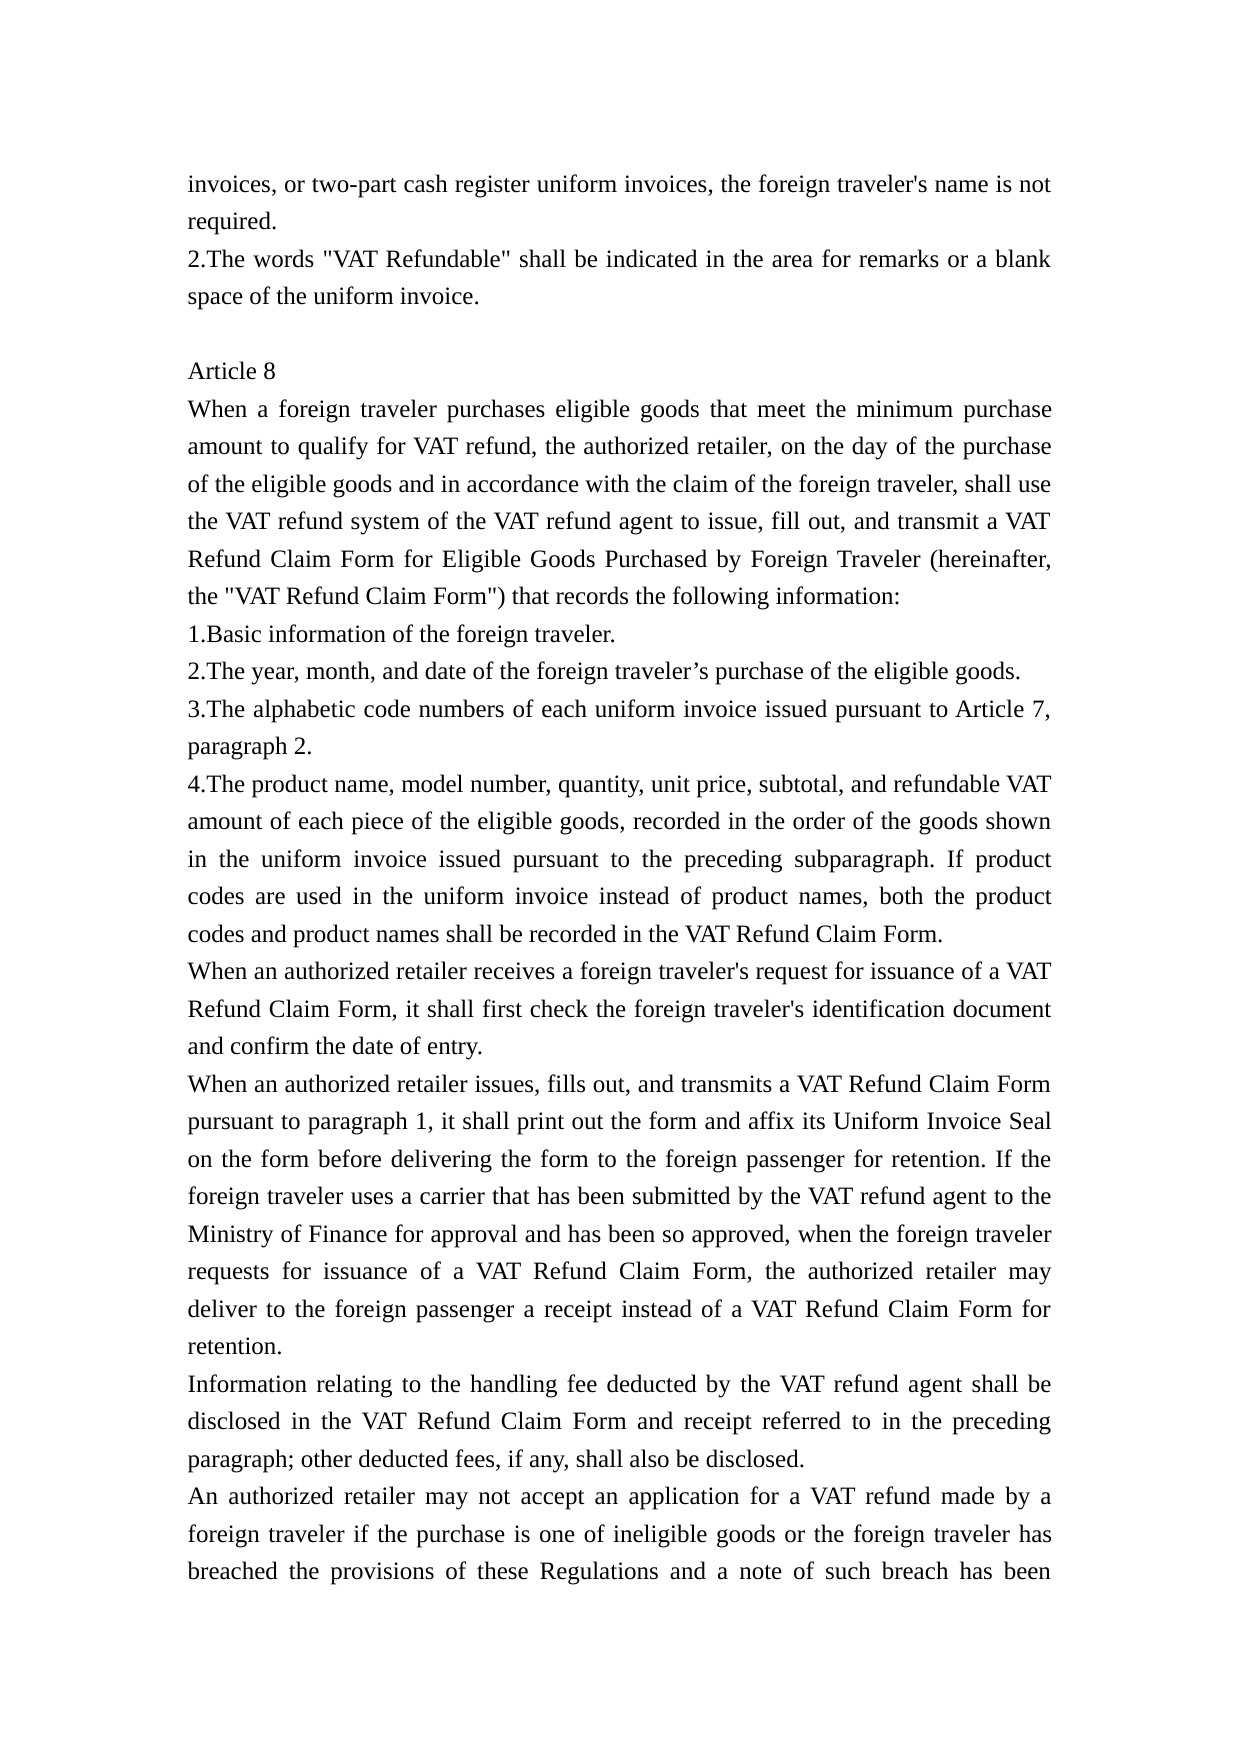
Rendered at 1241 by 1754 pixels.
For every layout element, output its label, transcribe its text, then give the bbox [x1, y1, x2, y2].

text 2.The words "VAT Refundable" shall be indicated in the area for remarks or a blank space of the uniform invoice. [187, 239, 1053, 314]
text Information relating to the handling fee deducted by the VAT refund agent shall be disclosed in the VAT Refund Claim Form and receipt referred to in the preceding paragraph; other deducted fees, if any, shall also be disclosed. [187, 1364, 1053, 1477]
text An authorized retailer may not accept an application for a VAT refund made by a foreign traveler if the purchase is one of ineligible goods or the foreign traveler has breached the provisions of these Regulations and a note of such breach has been [187, 1477, 1053, 1589]
text 1.Basic information of the foreign traveler. [187, 614, 1053, 652]
text When a foreign traveler purchases eligible goods that meet the minimum purchase amount to qualify for VAT refund, the authorized retailer, on the day of the purchase of the eligible goods and in accordance with the claim of the foreign traveler, shall use the VAT refund system of the VAT refund agent to issue, fill out, and transmit a VAT Refund Claim Form for Eligible Goods Purchased by Foreign Traveler (hereinafter, the "VAT Refund Claim Form") that records the following information: [187, 389, 1053, 614]
text Article 8 [187, 352, 1053, 389]
text When an authorized retailer issues, fills out, and transmits a VAT Refund Claim Form pursuant to paragraph 1, it shall print out the form and affix its Uniform Invoice Seal on the form before delivering the form to the foreign passenger for retention. If the foreign traveler uses a carrier that has been submitted by the VAT refund agent to the Ministry of Finance for approval and has been so approved, when the foreign traveler requests for issuance of a VAT Refund Claim Form, the authorized retailer may deliver to the foreign passenger a receipt instead of a VAT Refund Claim Form for retention. [187, 1064, 1053, 1364]
text 2.The year, month, and date of the foreign traveler’s purchase of the eligible goods. [187, 652, 1053, 689]
text 3.The alphabetic code numbers of each uniform invoice issued pursuant to Article 7, paragraph 2. [187, 689, 1053, 764]
text invoices, or two-part cash register uniform invoices, the foreign traveler's name is not required. [187, 164, 1053, 239]
text When an authorized retailer receives a foreign traveler's request for issuance of a VAT Refund Claim Form, it shall first check the foreign traveler's identification document and confirm the date of entry. [187, 952, 1053, 1064]
text 4.The product name, model number, quantity, unit price, subtotal, and refundable VAT amount of each piece of the eligible goods, recorded in the order of the goods shown in the uniform invoice issued pursuant to the preceding subparagraph. If product codes are used in the uniform invoice instead of product names, both the product codes and product names shall be recorded in the VAT Refund Claim Form. [187, 764, 1053, 952]
